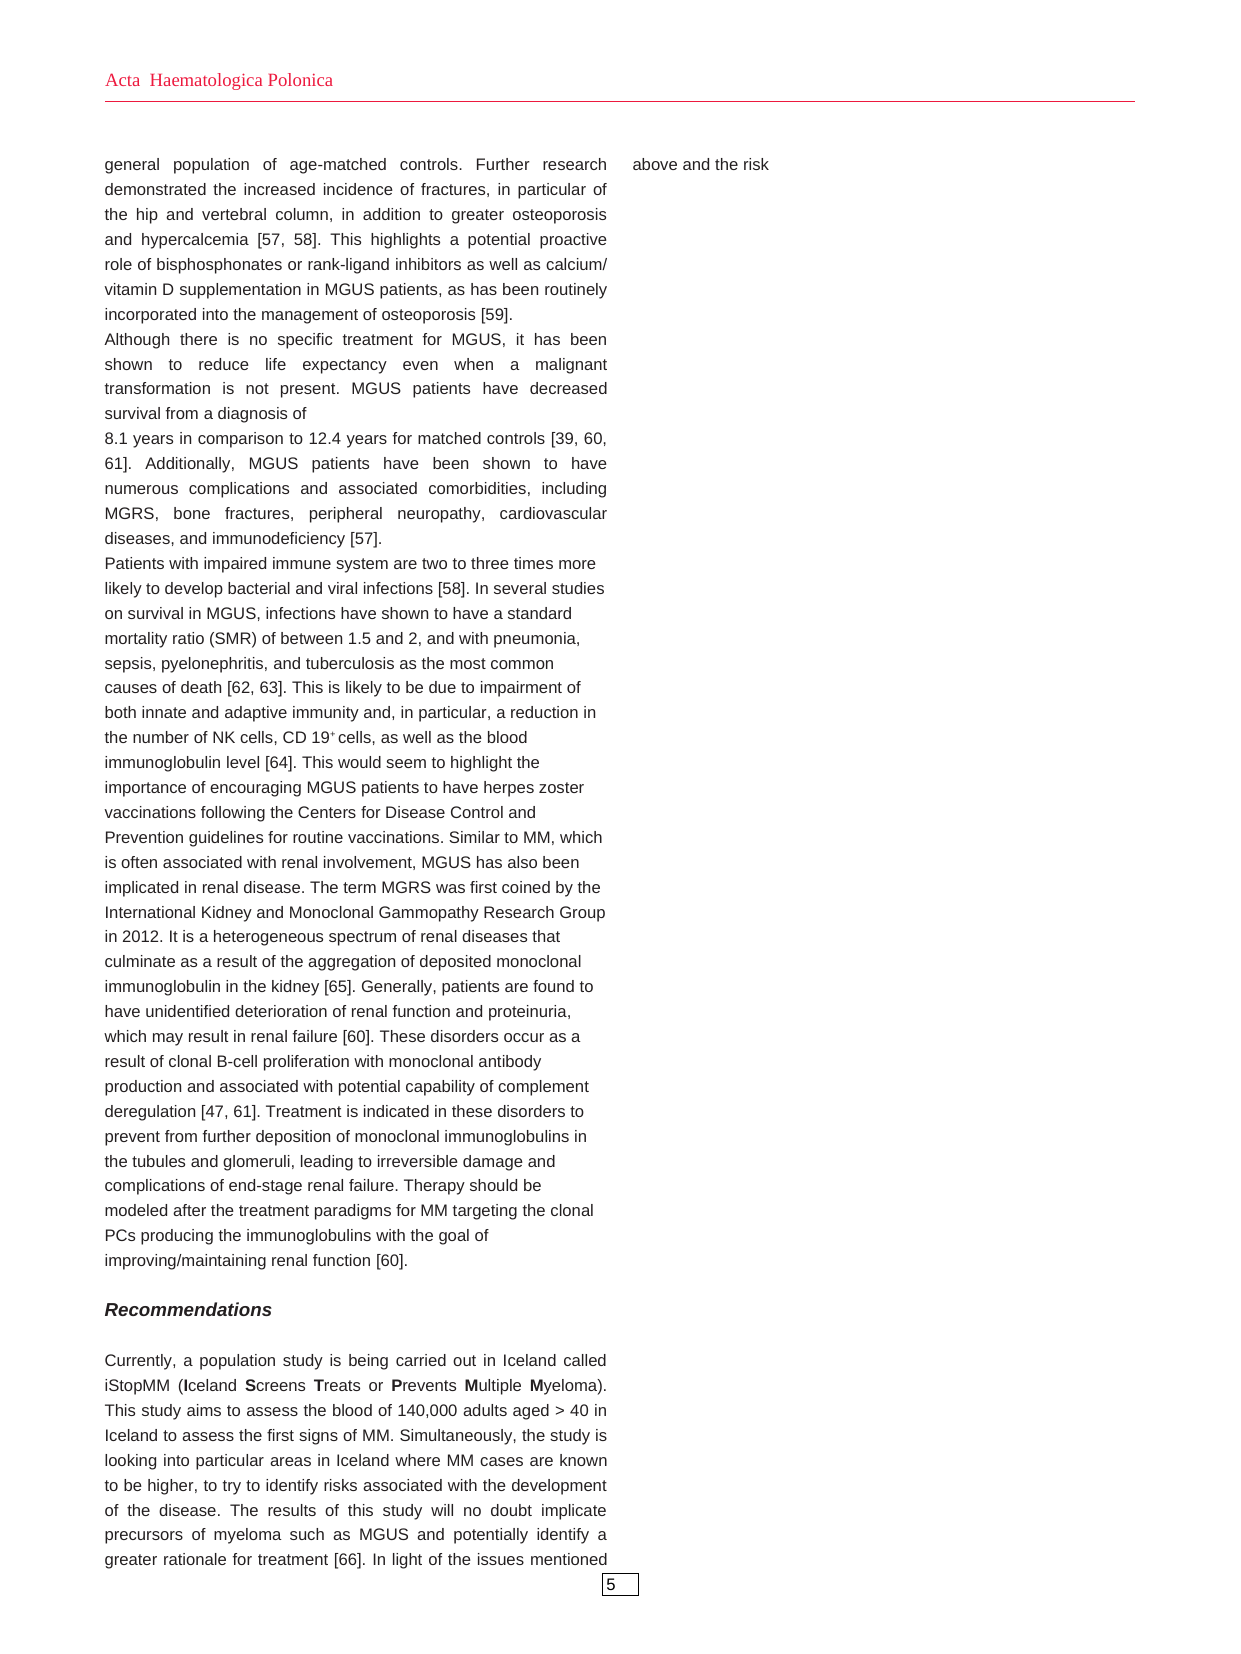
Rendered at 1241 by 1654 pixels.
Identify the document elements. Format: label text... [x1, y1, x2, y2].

text above and the risk [632, 155, 1146, 174]
subtitle Recommendations [104, 1299, 607, 1321]
text Patients with impaired immune system are two to three times more likely to develop bacterial and viral infections [58]. In several studies on survival in MGUS, infections have shown to have a standard mortality ratio (SMR) of between 1.5 and 2, and with pneumonia, sepsis, pyelonephritis, and tuberculosis as the most common causes of death [62, 63]. This is likely to be due to impairment of both innate and adaptive immunity and, in particular, a reduction in the number of NK cells, CD 19+ cells, as well as the blood immunoglobulin level [64]. This would seem to highlight the importance of encouraging MGUS patients to have herpes zoster vaccinations following the Centers for Disease Control and Prevention guidelines for routine vaccinations. Similar to MM, which is often associated with renal involvement, MGUS has also been implicated in renal disease. The term MGRS was first coined by the International Kidney and Monoclonal Gammopathy Research Group in 2012. It is a heterogeneous spectrum of renal diseases that culminate as a result of the aggregation of deposited monoclonal immunoglobulin in the kidney [65]. Generally, patients are found to have unidentified deterioration of renal function and proteinuria, which may result in renal failure [60]. These disorders occur as a result of clonal B-cell proliferation with monoclonal antibody production and associated with potential capability of complement deregulation [47, 61]. Treatment is indicated in these disorders to prevent from further deposition of monoclonal immunoglobulins in the tubules and glomeruli, leading to irreversible damage and complications of end-stage renal failure. Therapy should be modeled after the treatment paradigms for MM targeting the clonal PCs producing the immunoglobulins with the goal of improving/maintaining renal function [60]. [104, 554, 607, 1270]
subtitle Acta Haematologica Polonica [105, 69, 1146, 91]
text 8.1 years in comparison to 12.4 years for matched controls [39, 60, 61]. Additionally, MGUS patients have been shown to have numerous complications and associated comorbidities, including MGRS, bone fractures, peripheral neuropathy, cardiovascular diseases, and immunodeficiency [57]. [104, 429, 607, 548]
text Although there is no specific treatment for MGUS, it has been shown to reduce life expectancy even when a malignant transformation is not present. MGUS patients have decreased survival from a diagnosis of [104, 329, 607, 423]
text Currently, a population study is being carried out in Iceland called iStopMM (Iceland Screens Treats or Prevents Multiple Myeloma). This study aims to assess the blood of 140,000 adults aged > 40 in Iceland to assess the first signs of MM. Simultaneously, the study is looking into particular areas in Iceland where MM cases are known to be higher, to try to identify risks associated with the development of the disease. The results of this study will no doubt implicate precursors of myeloma such as MGUS and potentially identify a greater rationale for treatment [66]. In light of the issues mentioned [104, 1351, 607, 1569]
text general population of age-matched controls. Further research demonstrated the increased incidence of fractures, in particular of the hip and vertebral column, in addition to greater osteoporosis and hypercalcemia [57, 58]. This highlights a potential proactive role of bisphosphonates or rank-ligand inhibitors as well as calcium/ vitamin D supplementation in MGUS patients, as has been routinely incorporated into the management of osteoporosis [59]. [104, 155, 607, 323]
